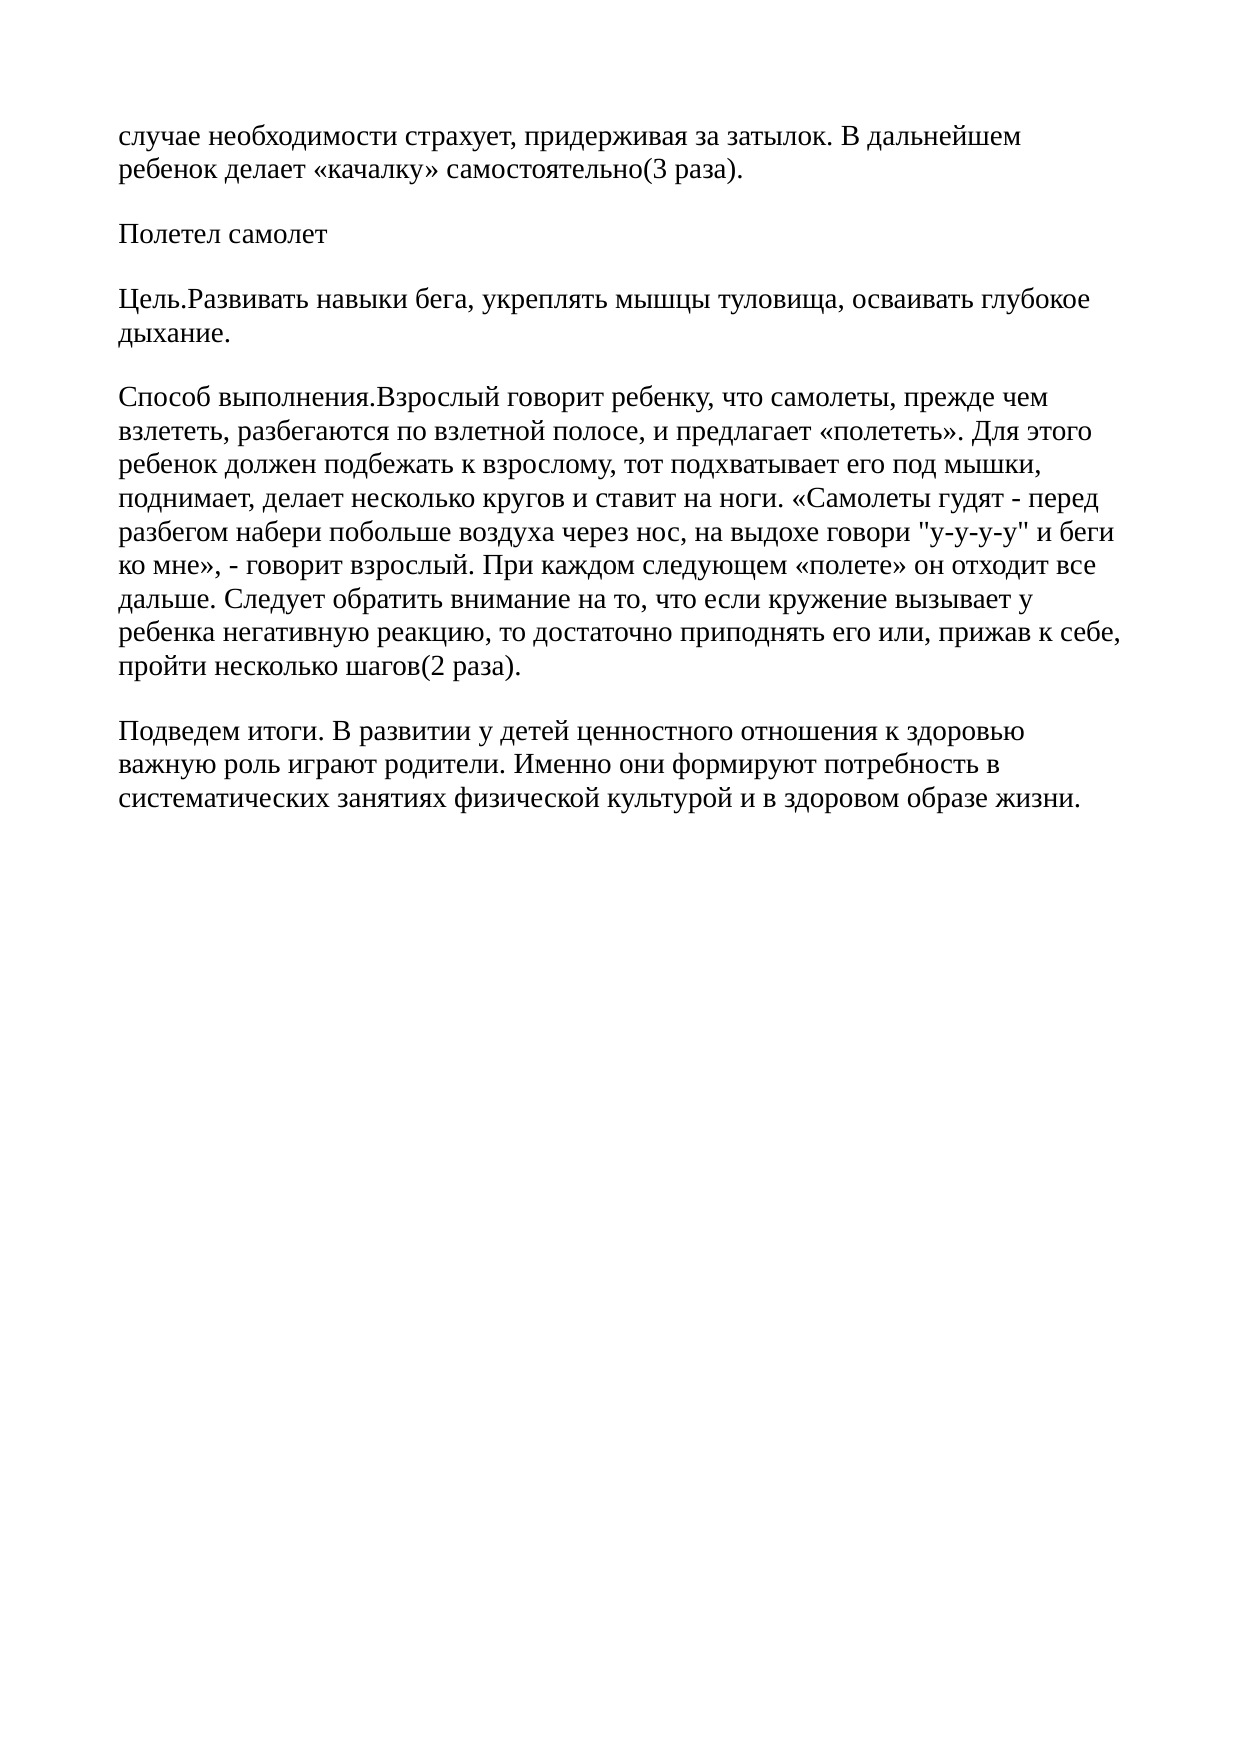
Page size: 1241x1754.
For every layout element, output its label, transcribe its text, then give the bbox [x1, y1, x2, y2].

text Способ выполнения.Взрослый говорит ребенку, что самолеты, прежде чем взлететь, разбегаются по взлетной полосе, и предлагает «полететь». Для этого ребенок должен подбежать к взрослому, тот подхватывает его под мышки, поднимает, делает несколько кругов и ставит на ноги. «Самолеты гудят - перед разбегом набери побольше воздуха через нос, на выдохе говори "у-у-у-у" и беги ко мне», - говорит взрослый. При каждом следующем «полете» он отходит все дальше. Следует обратить внимание на то, что если кружение вызывает у ребенка негативную реакцию, то достаточно приподнять его или, прижав к себе, пройти несколько шагов(2 раза). [118, 379, 1122, 681]
text Полетел самолет [118, 216, 1122, 250]
text случае необходимости страхует, придерживая за затылок. В дальнейшем ребенок делает «качалку» самостоятельно(3 раза). [118, 118, 1122, 185]
text Подведем итоги. В развитии у детей ценностного отношения к здоровью важную роль играют родители. Именно они формируют потребность в систематических занятиях физической культурой и в здоровом образе жизни. [118, 713, 1122, 813]
text Цель.Развивать навыки бега, укреплять мышцы туловища, осваивать глубокое дыхание. [118, 281, 1122, 348]
